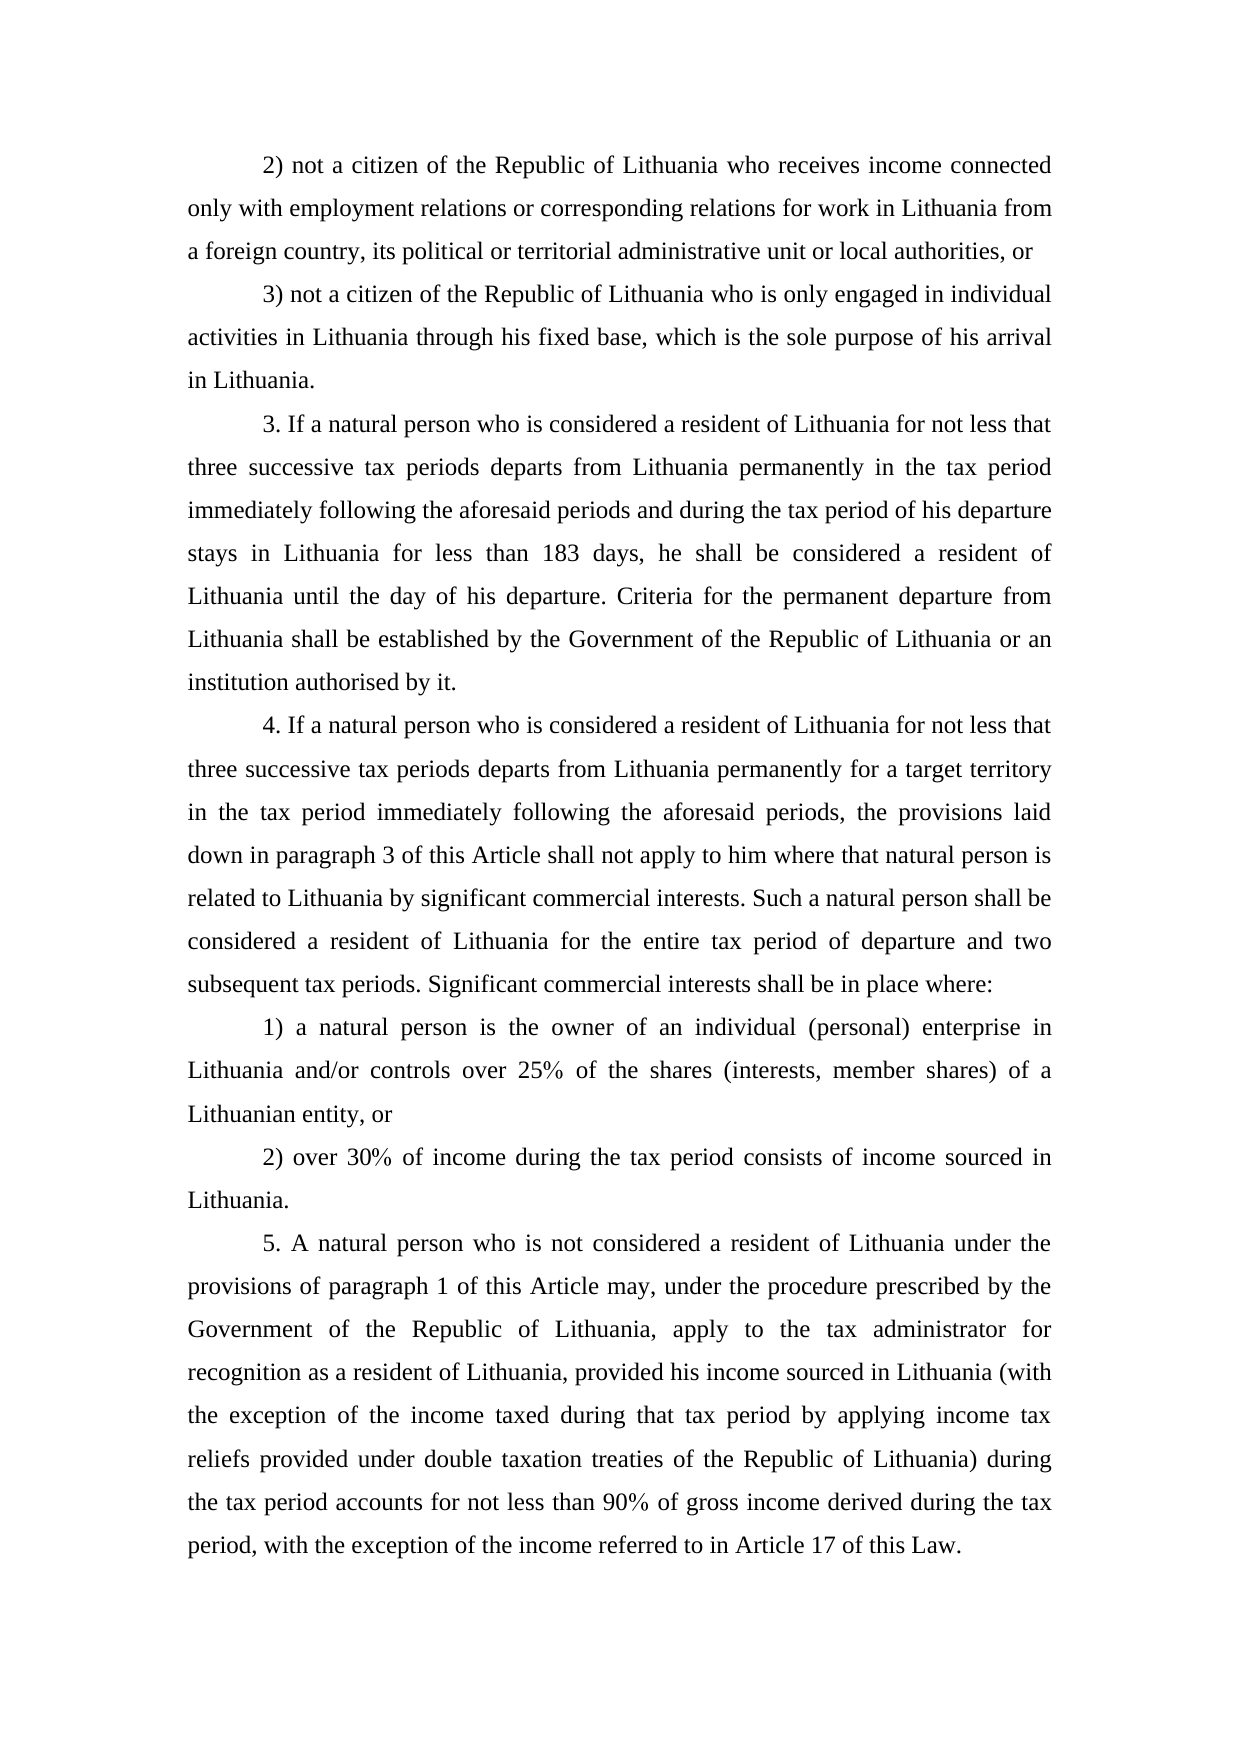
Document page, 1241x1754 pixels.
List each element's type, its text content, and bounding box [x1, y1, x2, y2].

text 4. If a natural person who is considered a resident of Lithuania for not less that three successive tax periods departs from Lithuania permanently for a target territory in the tax period immediately following the aforesaid periods, the provisions laid down in paragraph 3 of this Article shall not apply to him where that natural person is related to Lithuania by significant commercial interests. Such a natural person shall be considered a resident of Lithuania for the entire tax period of departure and two subsequent tax periods. Significant commercial interests shall be in place where: [187, 711, 1053, 998]
text 3) not a citizen of the Republic of Lithuania who is only engaged in individual activities in Lithuania through his fixed base, which is the sole purpose of his arrival in Lithuania. [187, 279, 1053, 394]
text 2) over 30 of income during the tax period consists of income sourced in Lithuania. [187, 1142, 1053, 1214]
text 2) not a citizen of the Republic of Lithuania who receives income connected only with employment relations or corresponding relations for work in Lithuania from a foreign country, its political or territorial administrative unit or local authorities, or [187, 150, 1053, 265]
text 5. A natural person who is not considered a resident of Lithuania under the provisions of paragraph 1 of this Article may, under the procedure prescribed by the Government of the Republic of Lithuania, apply to the tax administrator for recognition as a resident of Lithuania, provided his income sourced in Lithuania (with the exception of the income taxed during that tax period by applying income tax reliefs provided under double taxation treaties of the Republic of Lithuania) during the tax period accounts for not less than 90 of gross income derived during the tax period, with the exception of the income referred to in Article 17 of this Law. [187, 1228, 1053, 1559]
text 3. If a natural person who is considered a resident of Lithuania for not less that three successive tax periods departs from Lithuania permanently in the tax period immediately following the aforesaid periods and during the tax period of his departure stays in Lithuania for less than 183 days, he shall be considered a resident of Lithuania until the day of his departure. Criteria for the permanent departure from Lithuania shall be established by the Government of the Republic of Lithuania or an institution authorised by it. [187, 409, 1053, 696]
text 1) a natural person is the owner of an individual (personal) enterprise in Lithuania and/or controls over 25 of the shares (interests, member shares) of a Lithuanian entity, or [187, 1012, 1053, 1127]
